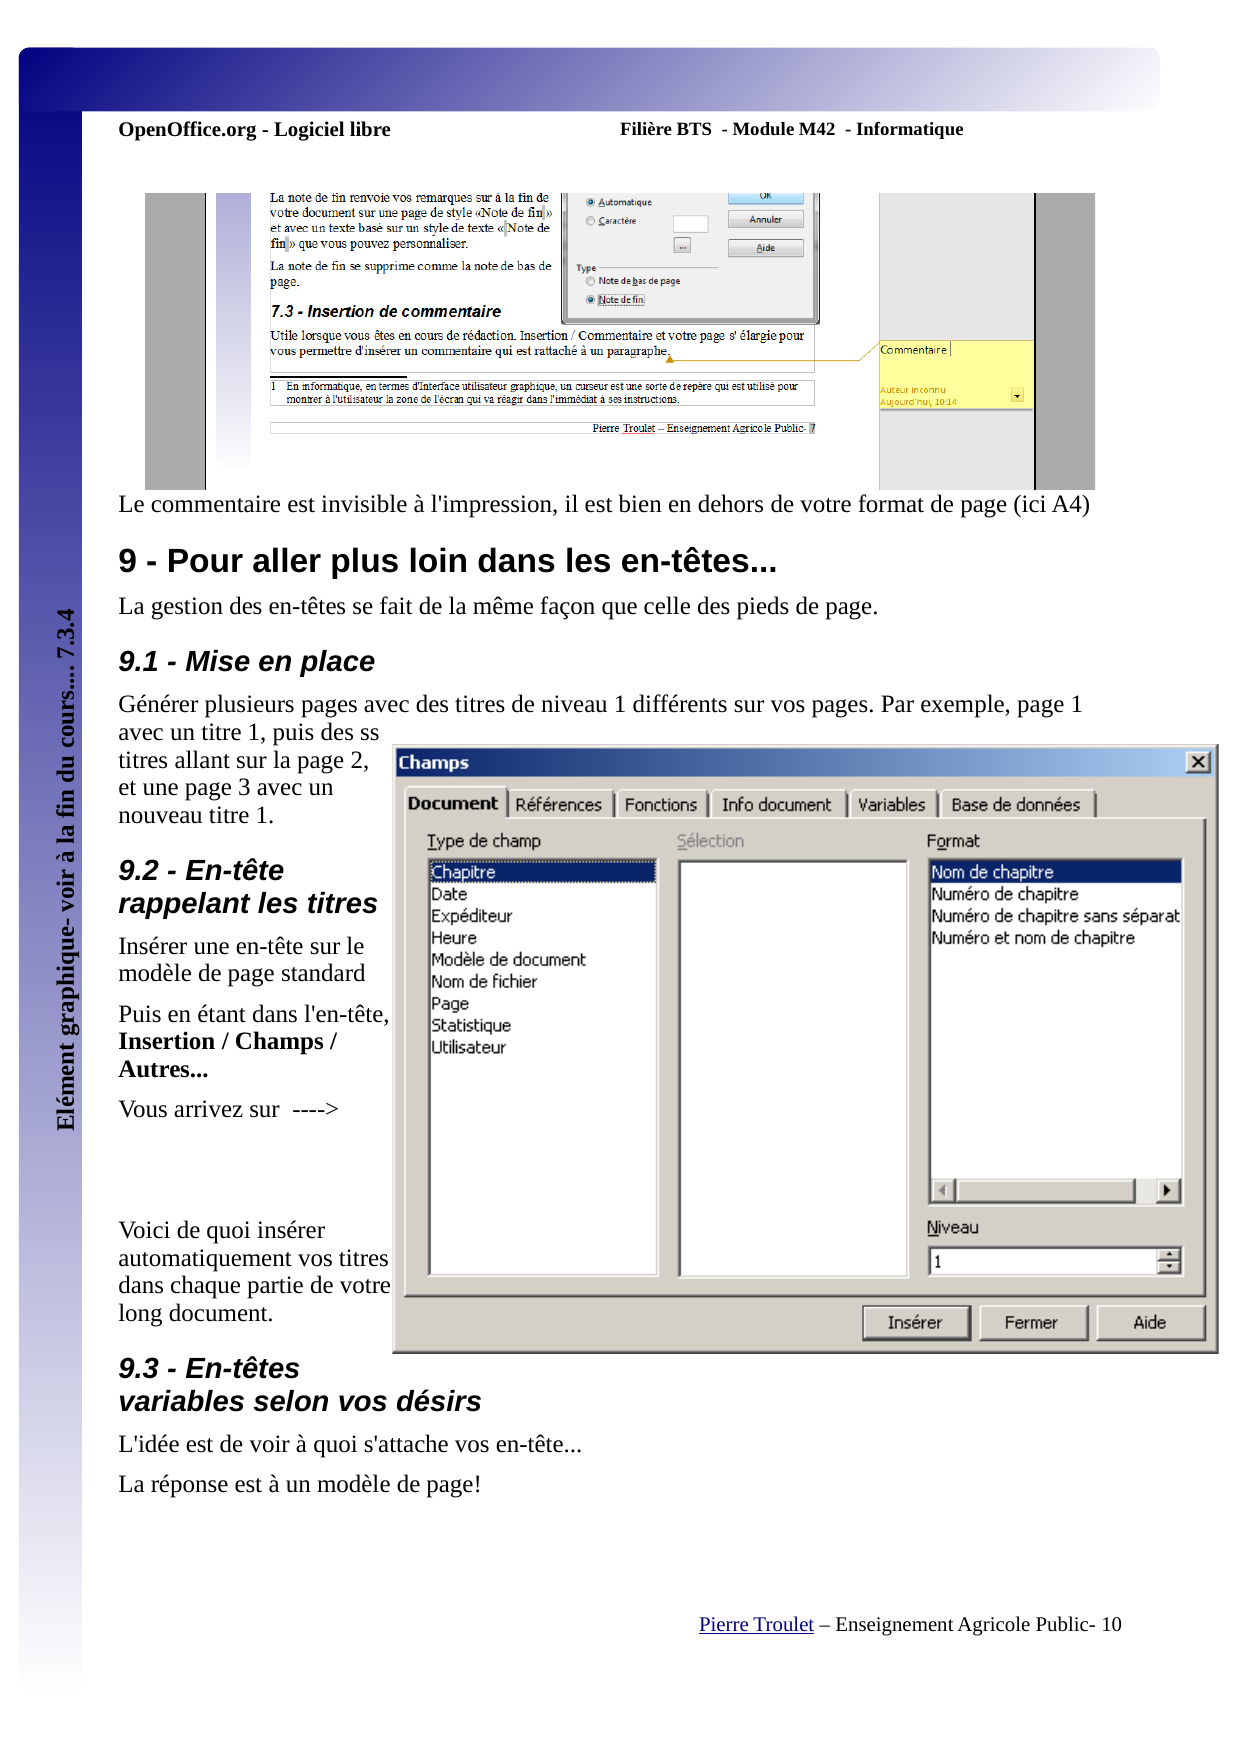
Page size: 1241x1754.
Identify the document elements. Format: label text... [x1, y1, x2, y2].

text Puis en étant dans l'en-tête, Insertion / Champs / Autres... [118, 1000, 392, 1083]
text Voici de quoi insérer automatiquement vos titres dans chaque partie de votre long document. [118, 1216, 392, 1327]
text Générer plusieurs pages avec des titres de niveau 1 différents sur vos pages. Par exemple, page 1 avec un titre 1, puis des ss titres allant sur la page 2, et une page 3 avec un nouveau titre 1. [118, 690, 1122, 829]
text Vous arrivez sur ----> [118, 1095, 392, 1123]
picture [145, 193, 1096, 490]
text La gestion des en-têtes se fait de la même façon que celle des pieds de page. [118, 592, 1122, 620]
subtitle Mise en place [118, 645, 1122, 678]
subtitle Pour aller plus loin dans les en-têtes... [118, 543, 1122, 580]
subtitle En-tête rappelant les titres [118, 854, 392, 919]
text La réponse est à un modèle de page! [118, 1470, 1122, 1498]
picture [392, 744, 1219, 1354]
text Le commentaire est invisible à l'impression, il est bien en dehors de votre format de page (ici A4) [118, 194, 1122, 518]
subtitle En-têtes variables selon vos désirs [118, 1352, 1122, 1417]
text Insérer une en-tête sur le modèle de page standard [118, 932, 392, 987]
text L'idée est de voir à quoi s'attache vos en-tête... [118, 1430, 1122, 1457]
